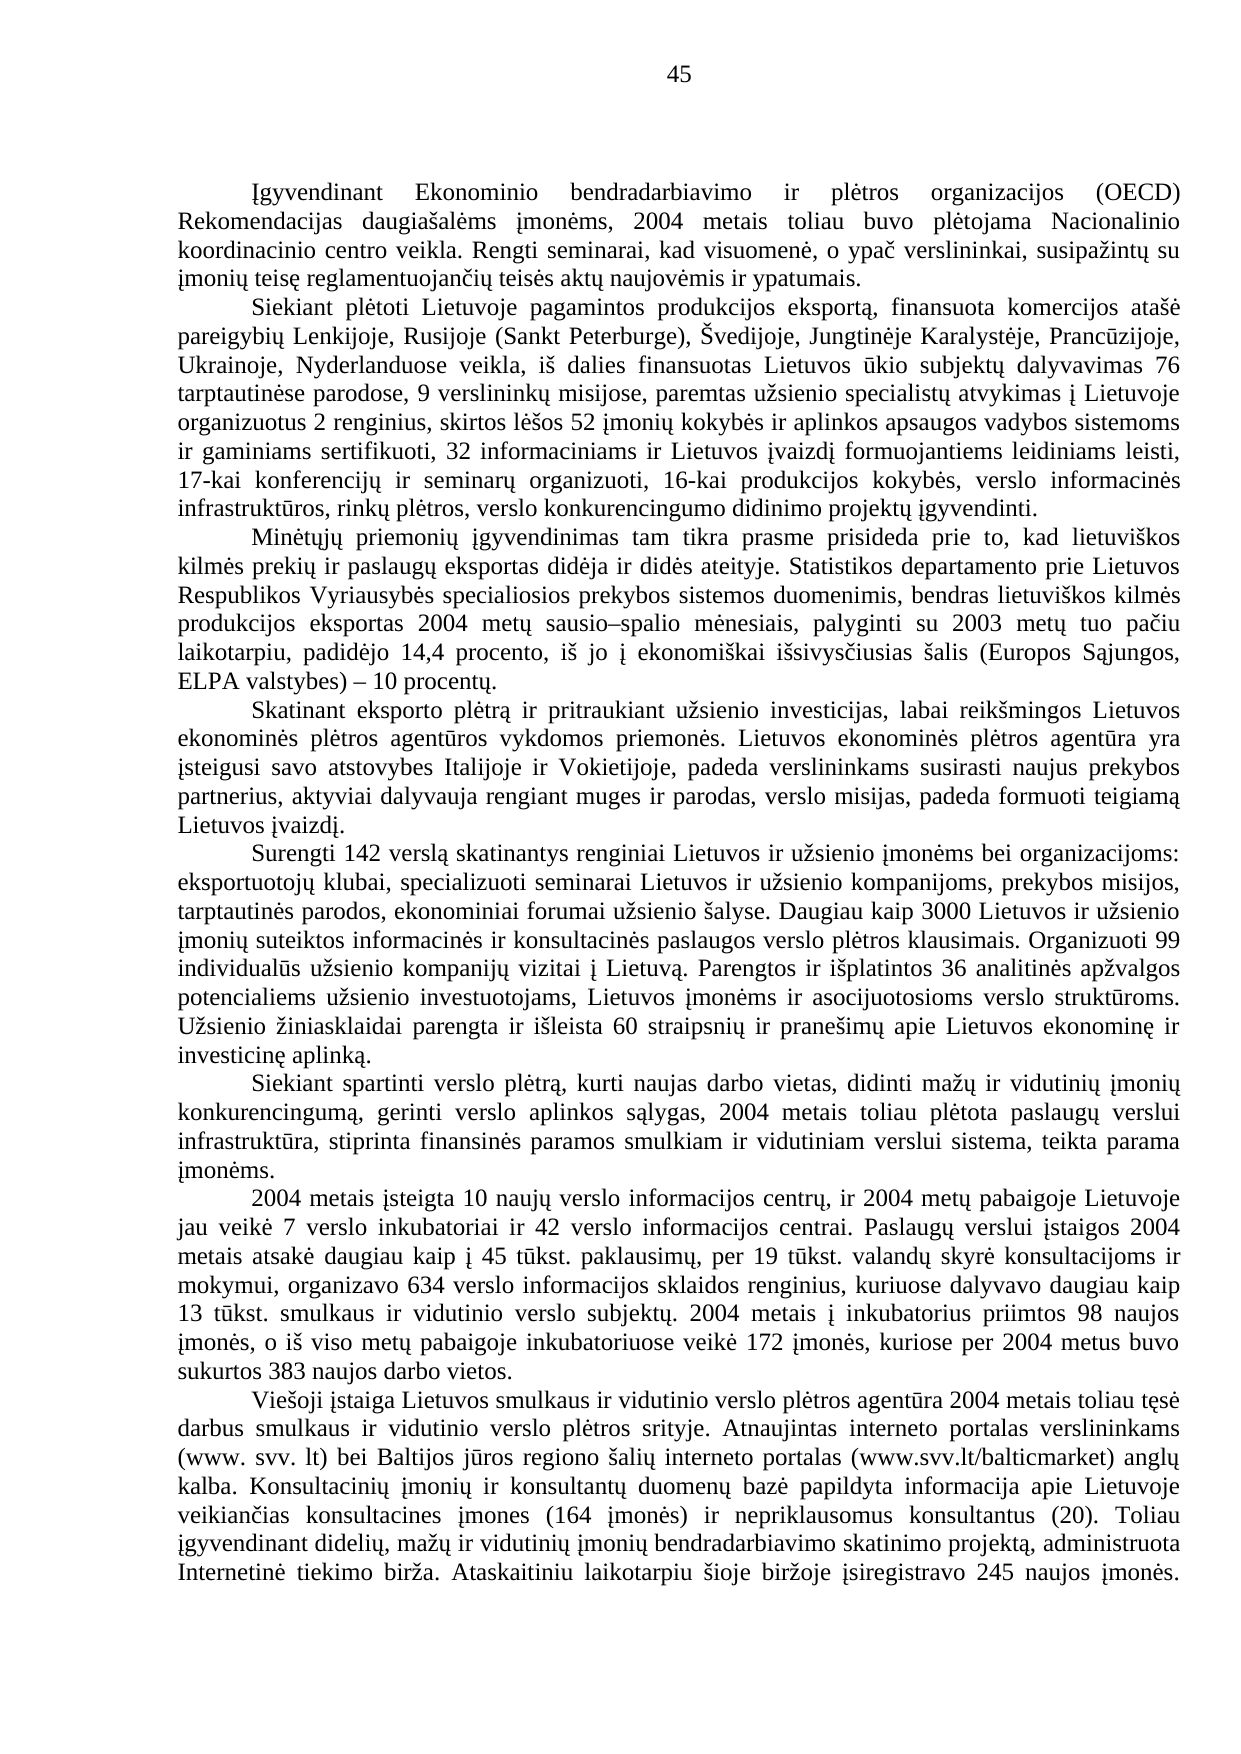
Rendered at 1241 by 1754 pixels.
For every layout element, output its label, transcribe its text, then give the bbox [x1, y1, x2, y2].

text Viešoji įstaiga Lietuvos smulkaus ir vidutinio verslo plėtros agentūra 2004 metais toliau tęsė darbus smulkaus ir vidutinio verslo plėtros srityje. Atnaujintas interneto portalas verslininkams (www. svv. lt) bei Baltijos jūros regiono šalių interneto portalas (www.svv.lt/balticmarket) anglų kalba. Konsultacinių įmonių ir konsultantų duomenų bazė papildyta informacija apie Lietuvoje veikiančias konsultacines įmones (164 įmonės) ir nepriklausomus konsultantus (20). Toliau įgyvendinant didelių, mažų ir vidutinių įmonių bendradarbiavimo skatinimo projektą, administruota Internetinė tiekimo birža. Ataskaitiniu laikotarpiu šioje biržoje įsiregistravo 245 naujos įmonės. [177, 1385, 1181, 1586]
text Surengti 142 verslą skatinantys renginiai Lietuvos ir užsienio įmonėms bei organizacijoms: eksportuotojų klubai, specializuoti seminarai Lietuvos ir užsienio kompanijoms, prekybos misijos, tarptautinės parodos, ekonominiai forumai užsienio šalyse. Daugiau kaip 3000 Lietuvos ir užsienio įmonių suteiktos informacinės ir konsultacinės paslaugos verslo plėtros klausimais. Organizuoti 99 individualūs užsienio kompanijų vizitai į Lietuvą. Parengtos ir išplatintos 36 analitinės apžvalgos potencialiems užsienio investuotojams, Lietuvos įmonėms ir asocijuotosioms verslo struktūroms. Užsienio žiniasklaidai parengta ir išleista 60 straipsnių ir pranešimų apie Lietuvos ekonominę ir investicinę aplinką. [177, 838, 1181, 1068]
text Įgyvendinant Ekonominio bendradarbiavimo ir plėtros organizacijos (OECD) Rekomendacijas daugiašalėms įmonėms, 2004 metais toliau buvo plėtojama Nacionalinio koordinacinio centro veikla. Rengti seminarai, kad visuomenė, o ypač verslininkai, susipažintų su įmonių teisę reglamentuojančių teisės aktų naujovėmis ir ypatumais. [177, 177, 1181, 292]
text 2004 metais įsteigta 10 naujų verslo informacijos centrų, ir 2004 metų pabaigoje Lietuvoje jau veikė 7 verslo inkubatoriai ir 42 verslo informacijos centrai. Paslaugų verslui įstaigos 2004 metais atsakė daugiau kaip į 45 tūkst. paklausimų, per 19 tūkst. valandų skyrė konsultacijoms ir mokymui, organizavo 634 verslo informacijos sklaidos renginius, kuriuose dalyvavo daugiau kaip 13 tūkst. smulkaus ir vidutinio verslo subjektų. 2004 metais į inkubatorius priimtos 98 naujos įmonės, o iš viso metų pabaigoje inkubatoriuose veikė 172 įmonės, kuriose per 2004 metus buvo sukurtos 383 naujos darbo vietos. [177, 1183, 1181, 1385]
text Minėtųjų priemonių įgyvendinimas tam tikra prasme prisideda prie to, kad lietuviškos kilmės prekių ir paslaugų eksportas didėja ir didės ateityje. Statistikos departamento prie Lietuvos Respublikos Vyriausybės specialiosios prekybos sistemos duomenimis, bendras lietuviškos kilmės produkcijos eksportas 2004 metų sausio–spalio mėnesiais, palyginti su 2003 metų tuo pačiu laikotarpiu, padidėjo 14,4 procento, iš jo į ekonomiškai išsivysčiusias šalis (Europos Sąjungos, ELPA valstybes) – 10 procentų. [177, 522, 1181, 695]
text Skatinant eksporto plėtrą ir pritraukiant užsienio investicijas, labai reikšmingos Lietuvos ekonominės plėtros agentūros vykdomos priemonės. Lietuvos ekonominės plėtros agentūra yra įsteigusi savo atstovybes Italijoje ir Vokietijoje, padeda verslininkams susirasti naujus prekybos partnerius, aktyviai dalyvauja rengiant muges ir parodas, verslo misijas, padeda formuoti teigiamą Lietuvos įvaizdį. [177, 695, 1181, 838]
text Siekiant plėtoti Lietuvoje pagamintos produkcijos eksportą, finansuota komercijos atašė pareigybių Lenkijoje, Rusijoje (Sankt Peterburge), Švedijoje, Jungtinėje Karalystėje, Prancūzijoje, Ukrainoje, Nyderlanduose veikla, iš dalies finansuotas Lietuvos ūkio subjektų dalyvavimas 76 tarptautinėse parodose, 9 verslininkų misijose, paremtas užsienio specialistų atvykimas į Lietuvoje organizuotus 2 renginius, skirtos lėšos 52 įmonių kokybės ir aplinkos apsaugos vadybos sistemoms ir gaminiams sertifikuoti, 32 informaciniams ir Lietuvos įvaizdį formuojantiems leidiniams leisti, 17-kai konferencijų ir seminarų organizuoti, 16-kai produkcijos kokybės, verslo informacinės infrastruktūros, rinkų plėtros, verslo konkurencingumo didinimo projektų įgyvendinti. [177, 292, 1181, 522]
text Siekiant spartinti verslo plėtrą, kurti naujas darbo vietas, didinti mažų ir vidutinių įmonių konkurencingumą, gerinti verslo aplinkos sąlygas, 2004 metais toliau plėtota paslaugų verslui infrastruktūra, stiprinta finansinės paramos smulkiam ir vidutiniam verslui sistema, teikta parama įmonėms. [177, 1068, 1181, 1183]
